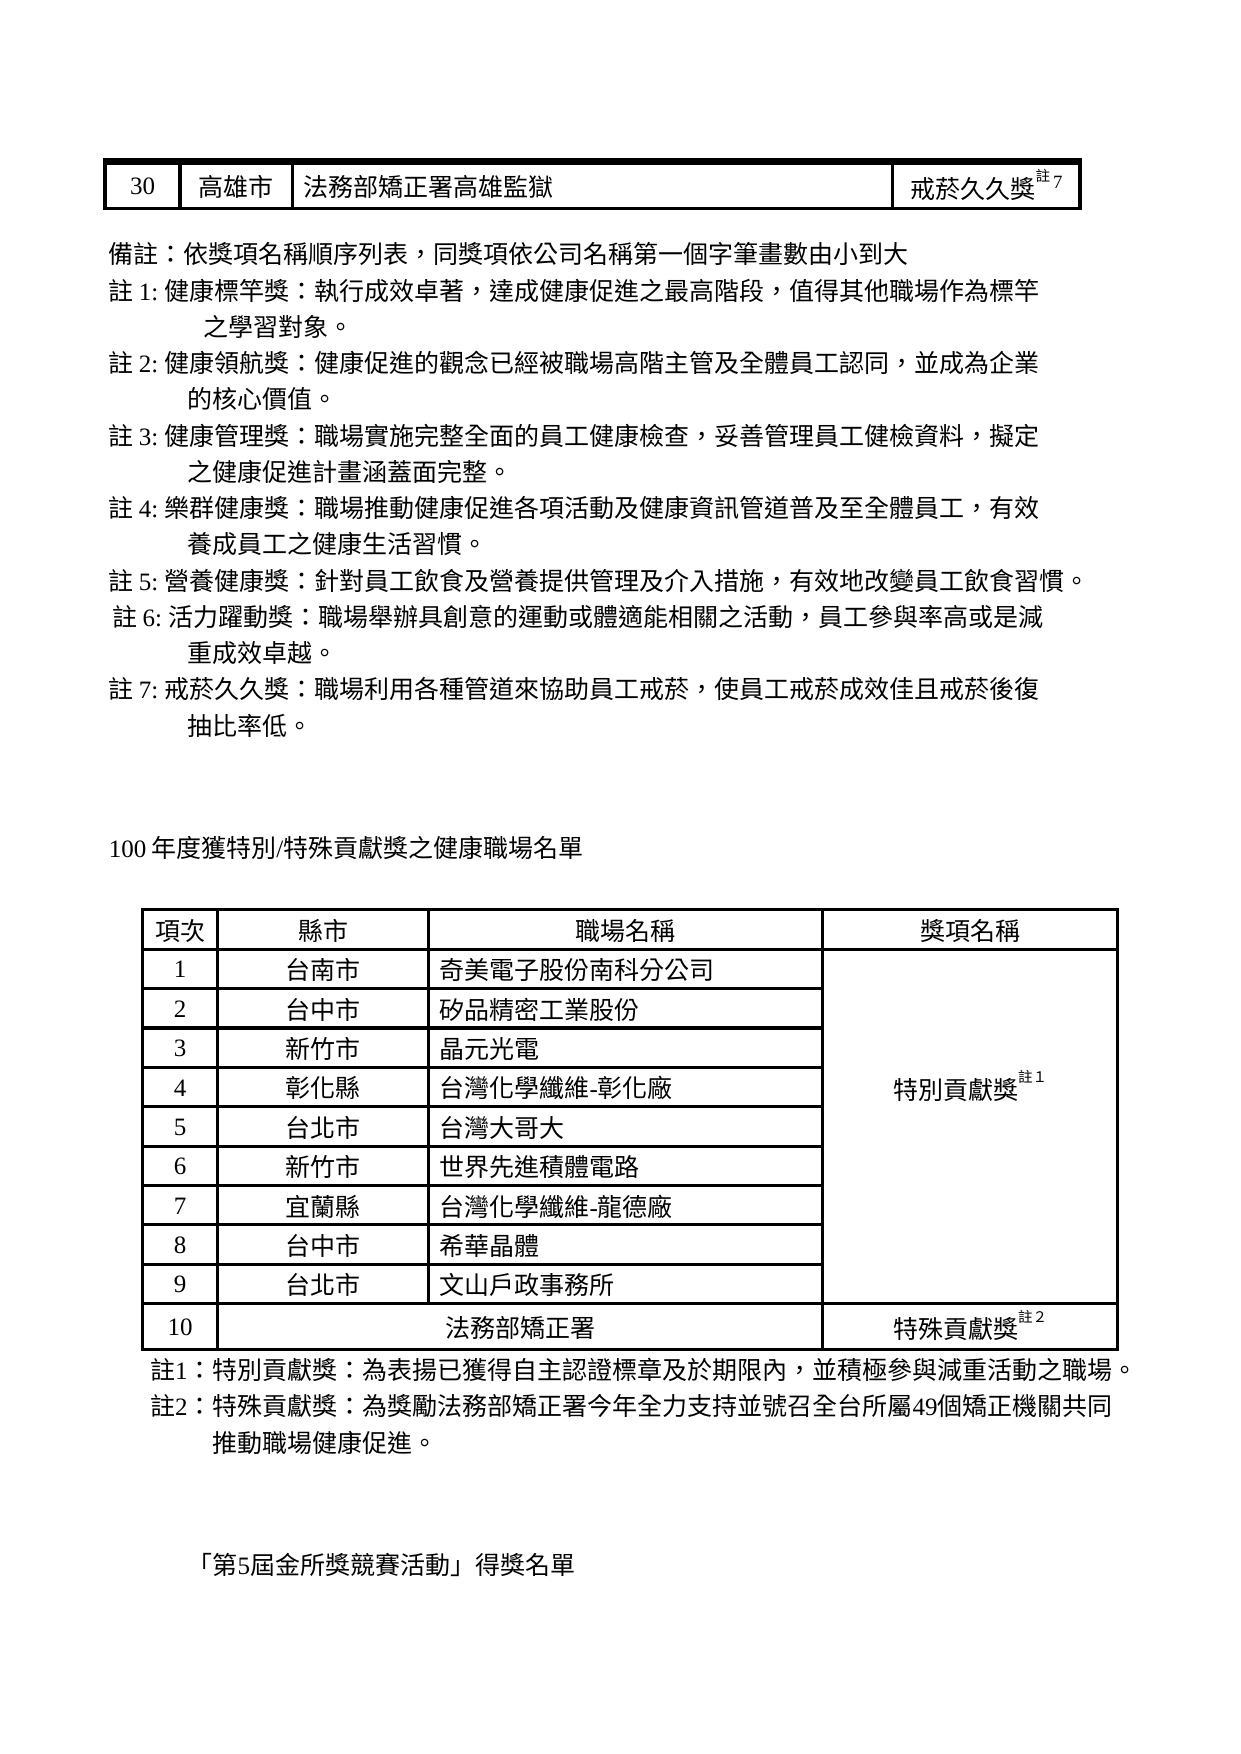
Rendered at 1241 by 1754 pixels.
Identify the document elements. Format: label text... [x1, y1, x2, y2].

table_cell 7 [144, 1187, 216, 1223]
text 備註：依獎項名稱順序列表，同獎項依公司名稱第一個字筆畫數由小到大 [109, 235, 1053, 271]
table_cell 法務部矯正署高雄監獄 [294, 165, 891, 207]
text 註1: 健康標竿獎：執行成效卓著，達成健康促進之最高階段，值得其他職場作為標竿之學習對象。 [109, 271, 1053, 344]
table_cell 特殊貢獻獎註２ [824, 1305, 1116, 1347]
table_cell 台灣化學纖維-龍德廠 [430, 1187, 821, 1223]
table_header 職場名稱 [430, 911, 821, 948]
text 註7: 戒菸久久獎：職場利用各種管道來協助員工戒菸，使員工戒菸成效佳且戒菸後復抽比率低。 [109, 670, 1053, 742]
table_cell 10 [144, 1305, 216, 1347]
table_header 獎項名稱 [824, 911, 1116, 948]
table_cell 2 [144, 990, 216, 1026]
text 註2：特殊貢獻獎：為獎勵法務部矯正署今年全力支持並號召全台所屬49個矯正機關共同推動職場健康促進。 [150, 1387, 1118, 1459]
table_header 縣市 [219, 911, 427, 948]
text 註5: 營養健康獎：針對員工飲食及營養提供管理及介入措施，有效地改變員工飲食習慣。 [109, 561, 1137, 597]
text 100年度獲特別/特殊貢獻獎之健康職場名單 [109, 829, 1053, 865]
table_cell 3 [144, 1030, 216, 1066]
table_cell 宜蘭縣 [219, 1187, 427, 1223]
text 註3: 健康管理獎：職場實施完整全面的員工健康檢查，妥善管理員工健檢資料，擬定之健康促進計畫涵蓋面完整。 [109, 416, 1062, 489]
table_cell 9 [144, 1266, 216, 1302]
table_cell 戒菸久久獎註7 [894, 165, 1078, 207]
table_cell 高雄市 [182, 165, 291, 207]
table_cell 法務部矯正署 [219, 1305, 821, 1347]
table_cell 6 [144, 1148, 216, 1184]
table_cell 奇美電子股份南科分公司 [430, 951, 821, 987]
text 註2: 健康領航獎：健康促進的觀念已經被職場高階主管及全體員工認同，並成為企業的核心價值。 [109, 344, 1062, 416]
text 註1：特別貢獻獎：為表揚已獲得自主認證標章及於期限內，並積極參與減重活動之職場。 [150, 1351, 1118, 1387]
table_cell 矽品精密工業股份 [430, 990, 821, 1026]
table_cell 希華晶體 [430, 1226, 821, 1263]
table_cell 8 [144, 1226, 216, 1263]
table_cell 台灣化學纖維-彰化廠 [430, 1069, 821, 1105]
table_cell 文山戶政事務所 [430, 1266, 821, 1302]
table_cell 新竹市 [219, 1148, 427, 1184]
text 註6: 活力躍動獎：職場舉辦具創意的運動或體適能相關之活動，員工參與率高或是減重成效卓越。 [112, 597, 1053, 670]
table_cell 台中市 [219, 990, 427, 1026]
table_cell 新竹市 [219, 1030, 427, 1066]
table_cell 世界先進積體電路 [430, 1148, 821, 1184]
text 註4: 樂群健康獎：職場推動健康促進各項活動及健康資訊管道普及至全體員工，有效養成員工之健康生活習慣。 [109, 489, 1053, 561]
text 「第5屆金所獎競賽活動」得獎名單 [187, 1546, 1053, 1582]
table_cell 1 [144, 951, 216, 987]
table_cell 台中市 [219, 1226, 427, 1263]
table_cell 5 [144, 1108, 216, 1144]
table_cell 台南市 [219, 951, 427, 987]
table_cell 晶元光電 [430, 1030, 821, 1066]
table_cell 台灣大哥大 [430, 1108, 821, 1144]
table_cell 台北市 [219, 1266, 427, 1302]
table_cell 彰化縣 [219, 1069, 427, 1105]
table_cell 台北市 [219, 1108, 427, 1144]
table_cell 4 [144, 1069, 216, 1105]
table_cell 特別貢獻獎註１ [824, 951, 1116, 1302]
table_cell 30 [107, 165, 178, 207]
table_header 項次 [144, 911, 216, 948]
